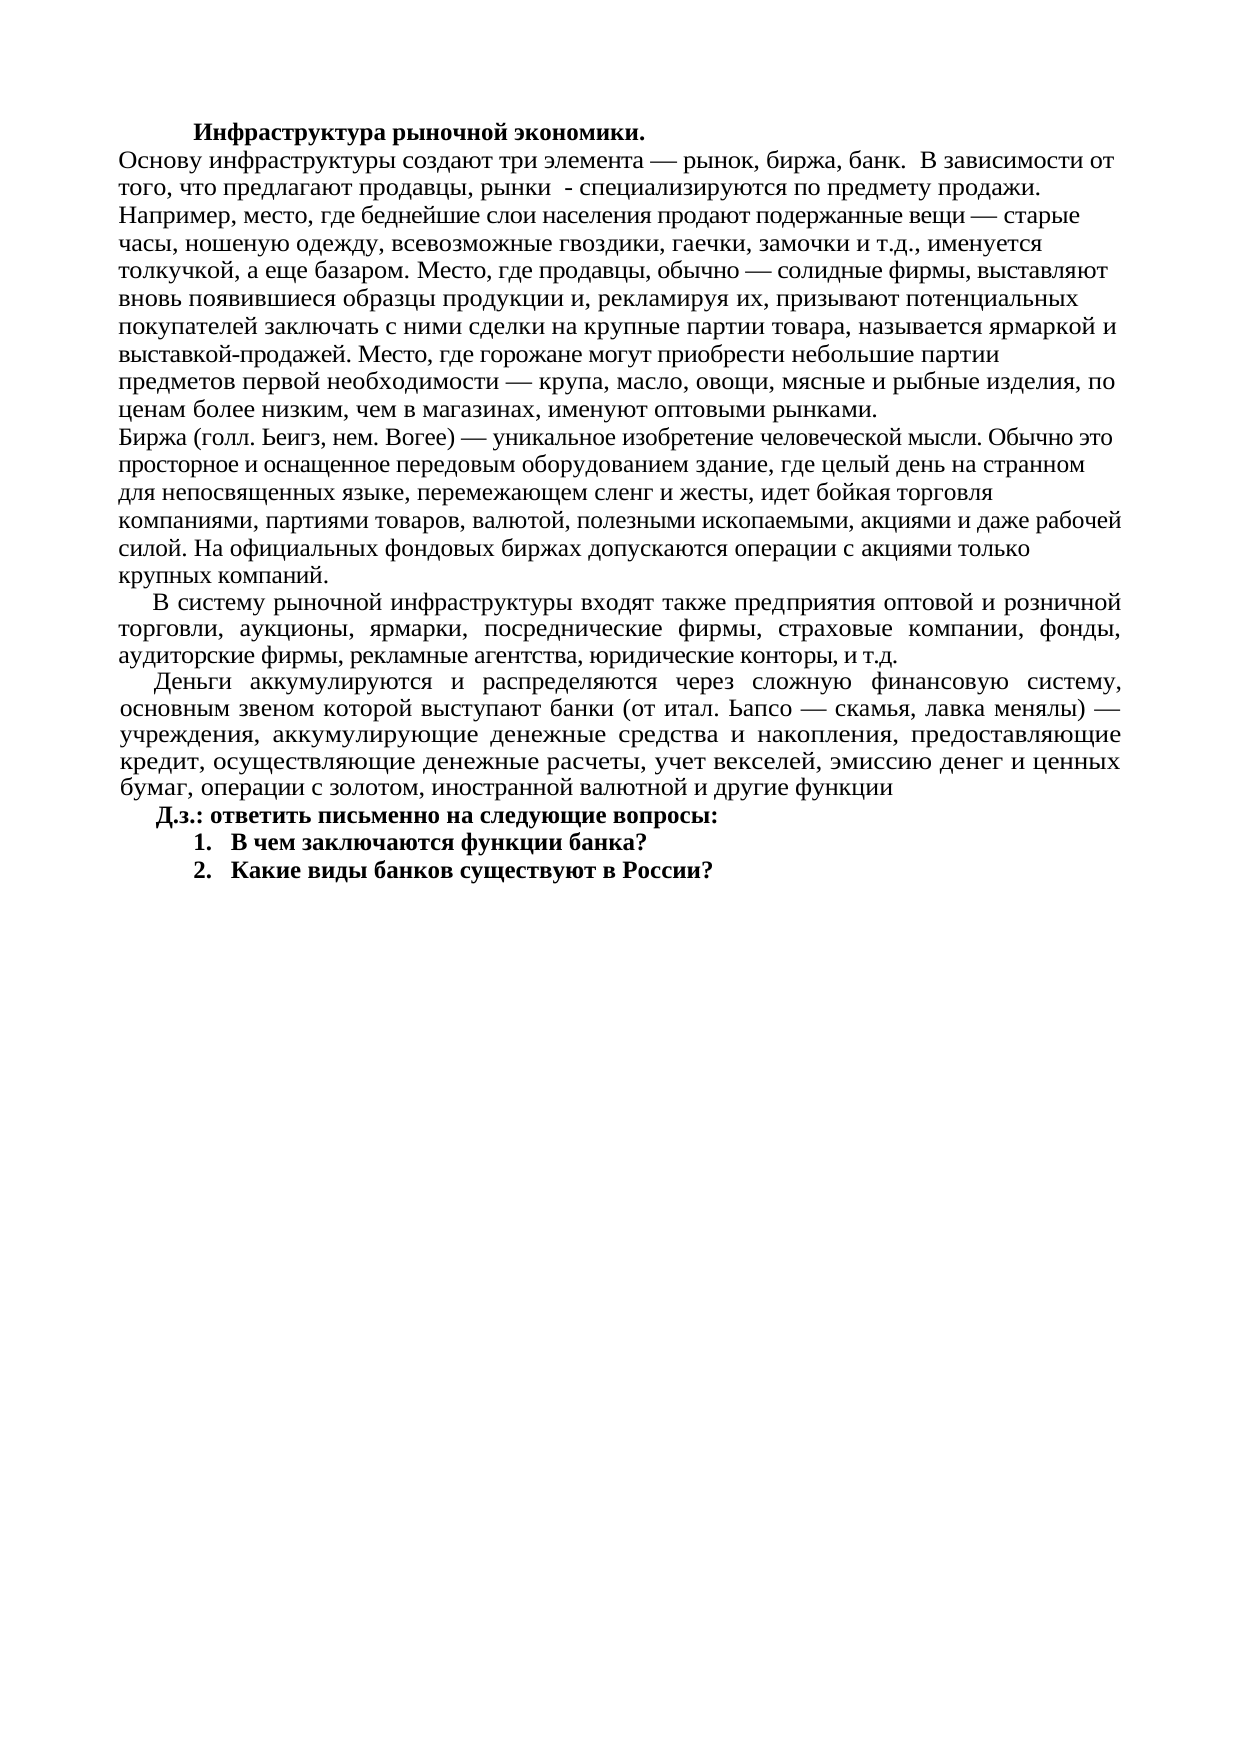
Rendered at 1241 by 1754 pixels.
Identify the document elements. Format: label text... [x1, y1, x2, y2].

text Деньги аккумулируются и распределяются через сложную финансовую систему, основным звеном которой выступают банки (от итал. Ьапсо — скамья, лавка менялы) — учрежде­ния, аккумулирующие денежные средства и накопления, предоставляющие кредит, осуществляющие денежные расчеты, учет векселей, эмиссию денег и ценных бумаг, операции с золотом, иностранной валютной и другие функ­ции [119, 668, 1122, 801]
text Основу инфра­структуры создают три элемента — рынок, биржа, банк. В зависимости от того, что предлагают продавцы, рынки - специализируются по предмету продажи. Например, место, где беднейшие слои населения продают подержанные вещи — старые часы, ношеную одежду, всевозможные гвоздики, га­ечки, замочки и т.д., именуется толкучкой, а еще базаром. Место, где продавцы, обычно — солидные фирмы, выставля­ют вновь появившиеся образцы продукции и, рекламируя их, призывают потенциальных покупателей заключать с ни­ми сделки на крупные партии товара, называется ярмаркой и выставкой-продажей. Место, где горожане могут приобре­сти небольшие партии предметов первой необходимости — крупа, масло, овощи, мясные и рыбные изделия, по ценам более низким, чем в магазинах, именуют оптовыми рынка­ми. [118, 146, 1122, 423]
list Какие виды банков существуют в России? [193, 856, 1122, 884]
text В систему рыночной инфраструктуры входят также пред­приятия оптовой и розничной торговли, аукционы, ярмарки, посреднические фирмы, страховые компании, фонды, ауди­торские фирмы, рекламные агентства, юридические конто­ры, и т.д. [118, 589, 1121, 668]
text Д.з.: ответить письменно на следующие вопросы: [156, 801, 1122, 828]
list Инфраструктура рыночной экономики. [156, 118, 1122, 146]
text Биржа (голл. Ьеигз, нем. Вогее) — уникальное изобретение человеческой мысли. Обычно это просторное и оснащенное пе­редовым оборудованием здание, где целый день на странном для непосвященных языке, перемежающем сленг и жесты, идет бойкая торговля компаниями, партиями товаров, валю­той, полезными ископаемыми, акциями и даже рабочей силой. На официальных фондовых биржах допускаются операции с акциями только крупных компаний. [118, 423, 1122, 589]
list В чем заключаются функции банка? [193, 828, 1122, 856]
